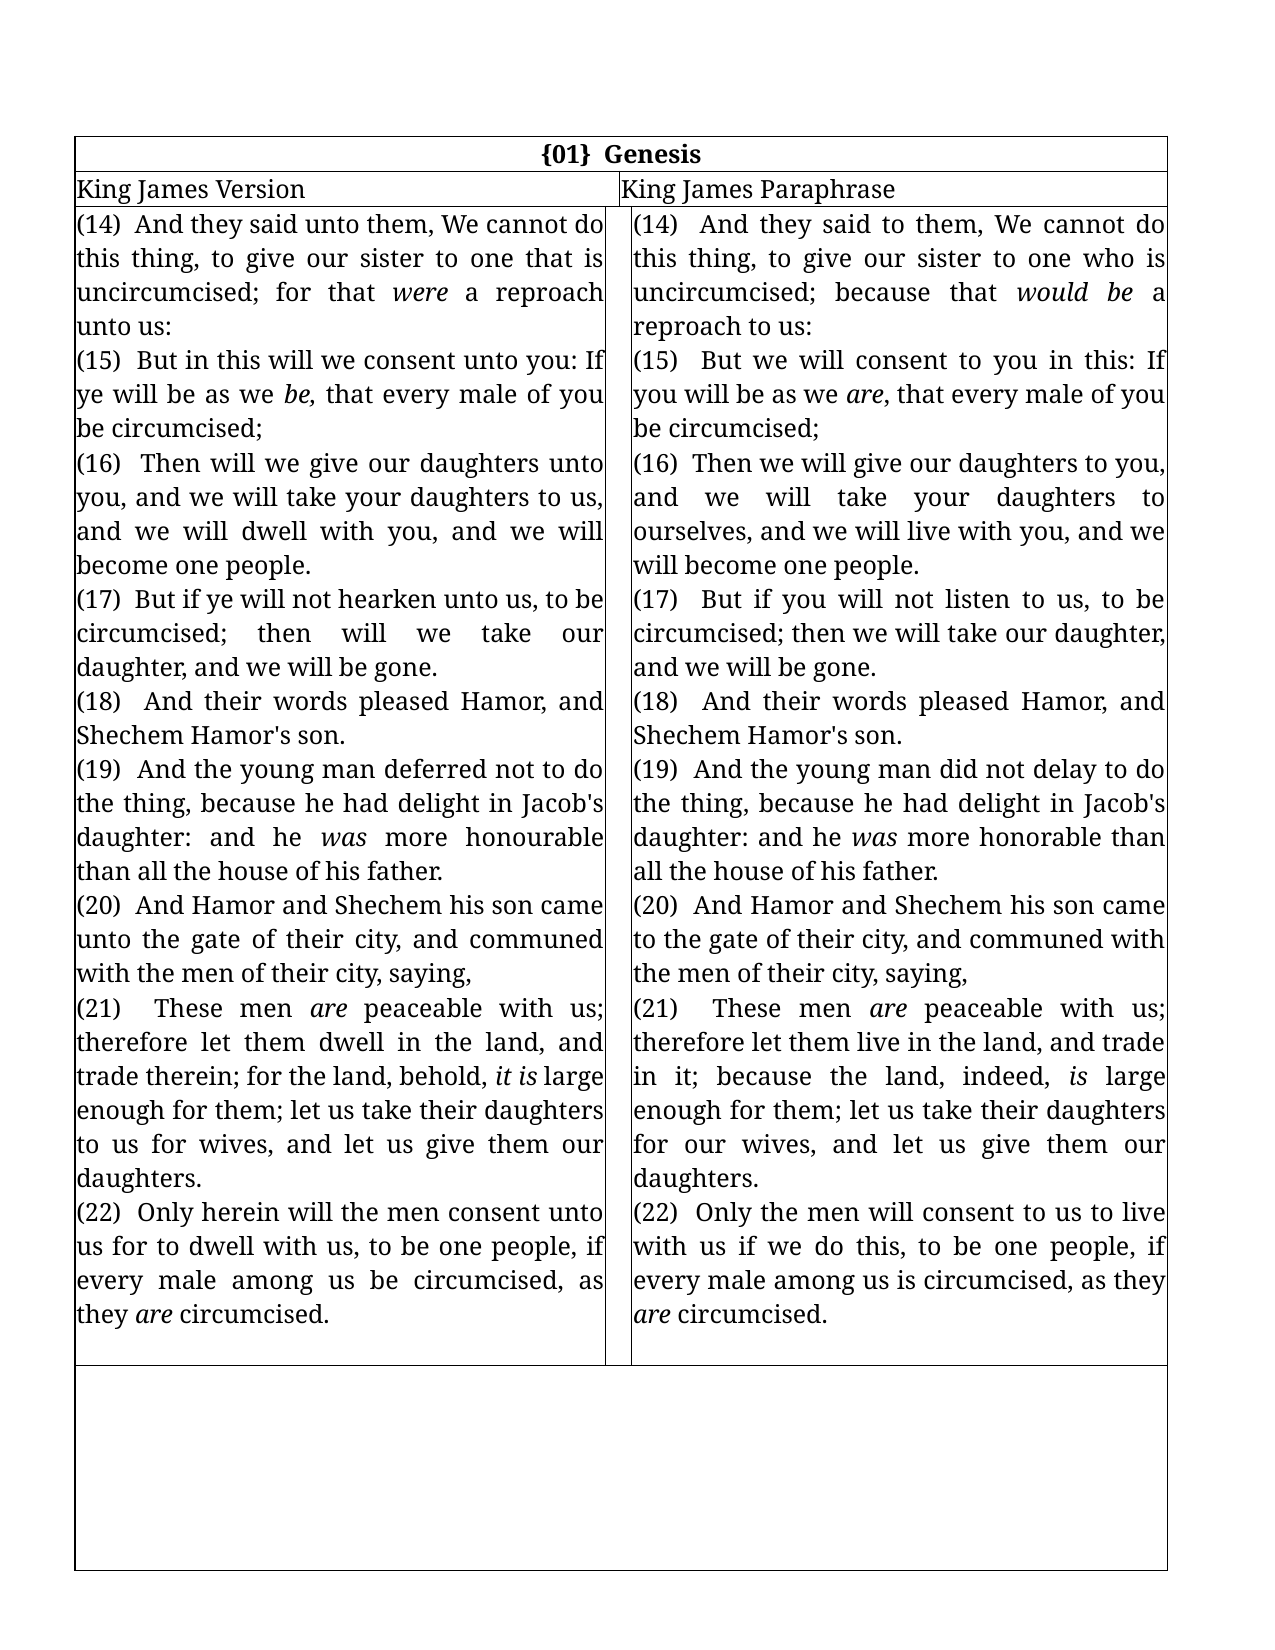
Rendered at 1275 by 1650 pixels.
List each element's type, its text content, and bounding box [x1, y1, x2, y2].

table_cell (14) And they said unto them, We cannot do this thing, to give our sister to one that is uncircumcised; for that were a reproach unto us: (15) But in this will we consent unto you: If ye will be as we be, that every male of you be circumcised; (16) Then will we give our daughters unto you, and we will take your daughters to us, and we will dwell with you, and we will become one people. (17) But if ye will not hearken unto us, to be circumcised; then will we take our daughter, and we will be gone. (18) And their words pleased Hamor, and Shechem Hamor's son. (19) And the young man deferred not to do the thing, because he had delight in Jacob's daughter: and he was more honourable than all the house of his father. (20) And Hamor and Shechem his son came unto the gate of their city, and communed with the men of their city, saying, (21) These men are peaceable with us; therefore let them dwell in the land, and trade therein; for the land, behold, it is large enough for them; let us take their daughters to us for wives, and let us give them our daughters. (22) Only herein will the men consent unto us for to dwell with us, to be one people, if every male among us be circumcised, as they are circumcised. [76, 207, 605, 1365]
table_header {01} Genesis [76, 137, 1167, 171]
table_cell King James Paraphrase [620, 172, 1167, 206]
table_cell [76, 1366, 1167, 1570]
table_cell [606, 207, 631, 1365]
table_cell King James Version [76, 172, 619, 206]
table_cell (14) And they said to them, We cannot do this thing, to give our sister to one who is uncircumcised; because that would be a reproach to us: (15) But we will consent to you in this: If you will be as we are, that every male of you be circumcised; (16) Then we will give our daughters to you, and we will take your daughters to ourselves, and we will live with you, and we will become one people. (17) But if you will not listen to us, to be circumcised; then we will take our daughter, and we will be gone. (18) And their words pleased Hamor, and Shechem Hamor's son. (19) And the young man did not delay to do the thing, because he had delight in Jacob's daughter: and he was more honorable than all the house of his father. (20) And Hamor and Shechem his son came to the gate of their city, and communed with the men of their city, saying, (21) These men are peaceable with us; therefore let them live in the land, and trade in it; because the land, indeed, is large enough for them; let us take their daughters for our wives, and let us give them our daughters. (22) Only the men will consent to us to live with us if we do this, to be one people, if every male among us is circumcised, as they are circumcised. [632, 207, 1167, 1365]
